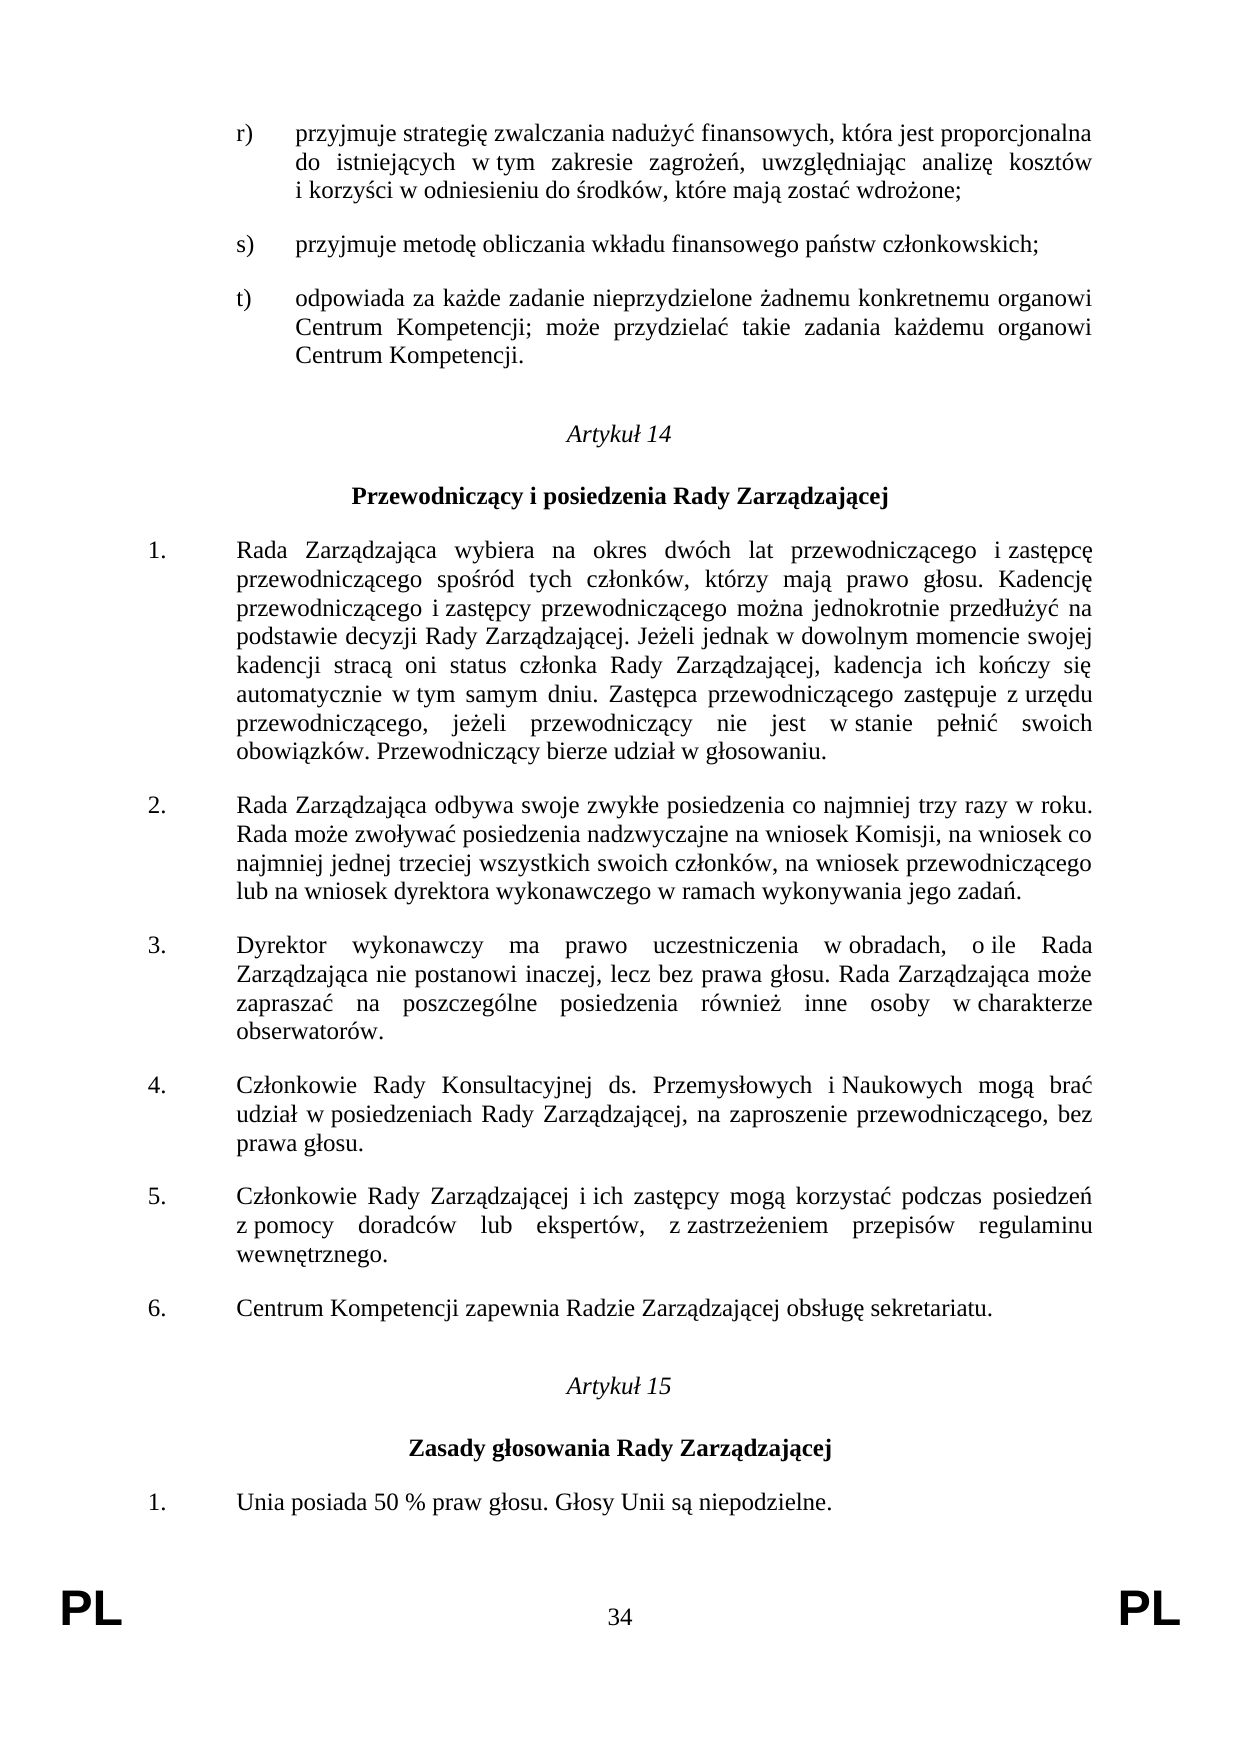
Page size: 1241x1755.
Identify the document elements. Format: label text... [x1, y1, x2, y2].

text r) przyjmuje strategię zwalczania nadużyć finansowych, która jest proporcjonalna do istniejących w tym zakresie zagrożeń, uwzględniając analizę kosztów i korzyści w odniesieniu do środków, które mają zostać wdrożone; [236, 118, 1093, 204]
text Zasady głosowania Rady Zarządzającej [148, 1433, 1093, 1462]
text Artykuł 15 [148, 1371, 1093, 1400]
text 1. Unia posiada 50 % praw głosu. Głosy Unii są niepodzielne. [148, 1487, 1093, 1516]
text 1. Rada Zarządzająca wybiera na okres dwóch lat przewodniczącego i zastępcę przewodniczącego spośród tych członków, którzy mają prawo głosu. Kadencję przewodniczącego i zastępcy przewodniczącego można jednokrotnie przedłużyć na podstawie decyzji Rady Zarządzającej. Jeżeli jednak w dowolnym momencie swojej kadencji stracą oni status członka Rady Zarządzającej, kadencja ich kończy się automatycznie w tym samym dniu. Zastępca przewodniczącego zastępuje z urzędu przewodniczącego, jeżeli przewodniczący nie jest w stanie pełnić swoich obowiązków. Przewodniczący bierze udział w głosowaniu. [148, 535, 1093, 765]
text 6. Centrum Kompetencji zapewnia Radzie Zarządzającej obsługę sekretariatu. [148, 1293, 1093, 1321]
text 3. Dyrektor wykonawczy ma prawo uczestniczenia w obradach, o ile Rada Zarządzająca nie postanowi inaczej, lecz bez prawa głosu. Rada Zarządzająca może zapraszać na poszczególne posiedzenia również inne osoby w charakterze obserwatorów. [148, 930, 1093, 1045]
text s) przyjmuje metodę obliczania wkładu finansowego państw członkowskich; [236, 229, 1093, 258]
text 4. Członkowie Rady Konsultacyjnej ds. Przemysłowych i Naukowych mogą brać udział w posiedzeniach Rady Zarządzającej, na zaproszenie przewodniczącego, bez prawa głosu. [148, 1070, 1093, 1156]
text 2. Rada Zarządzająca odbywa swoje zwykłe posiedzenia co najmniej trzy razy w roku. Rada może zwoływać posiedzenia nadzwyczajne na wniosek Komisji, na wniosek co najmniej jednej trzeciej wszystkich swoich członków, na wniosek przewodniczącego lub na wniosek dyrektora wykonawczego w ramach wykonywania jego zadań. [148, 790, 1093, 905]
text 5. Członkowie Rady Zarządzającej i ich zastępcy mogą korzystać podczas posiedzeń z pomocy doradców lub ekspertów, z zastrzeżeniem przepisów regulaminu wewnętrznego. [148, 1181, 1093, 1268]
text Artykuł 14 [148, 419, 1093, 448]
text Przewodniczący i posiedzenia Rady Zarządzającej [148, 481, 1093, 510]
text t) odpowiada za każde zadanie nieprzydzielone żadnemu konkretnemu organowi Centrum Kompetencji; może przydzielać takie zadania każdemu organowi Centrum Kompetencji. [236, 283, 1093, 369]
